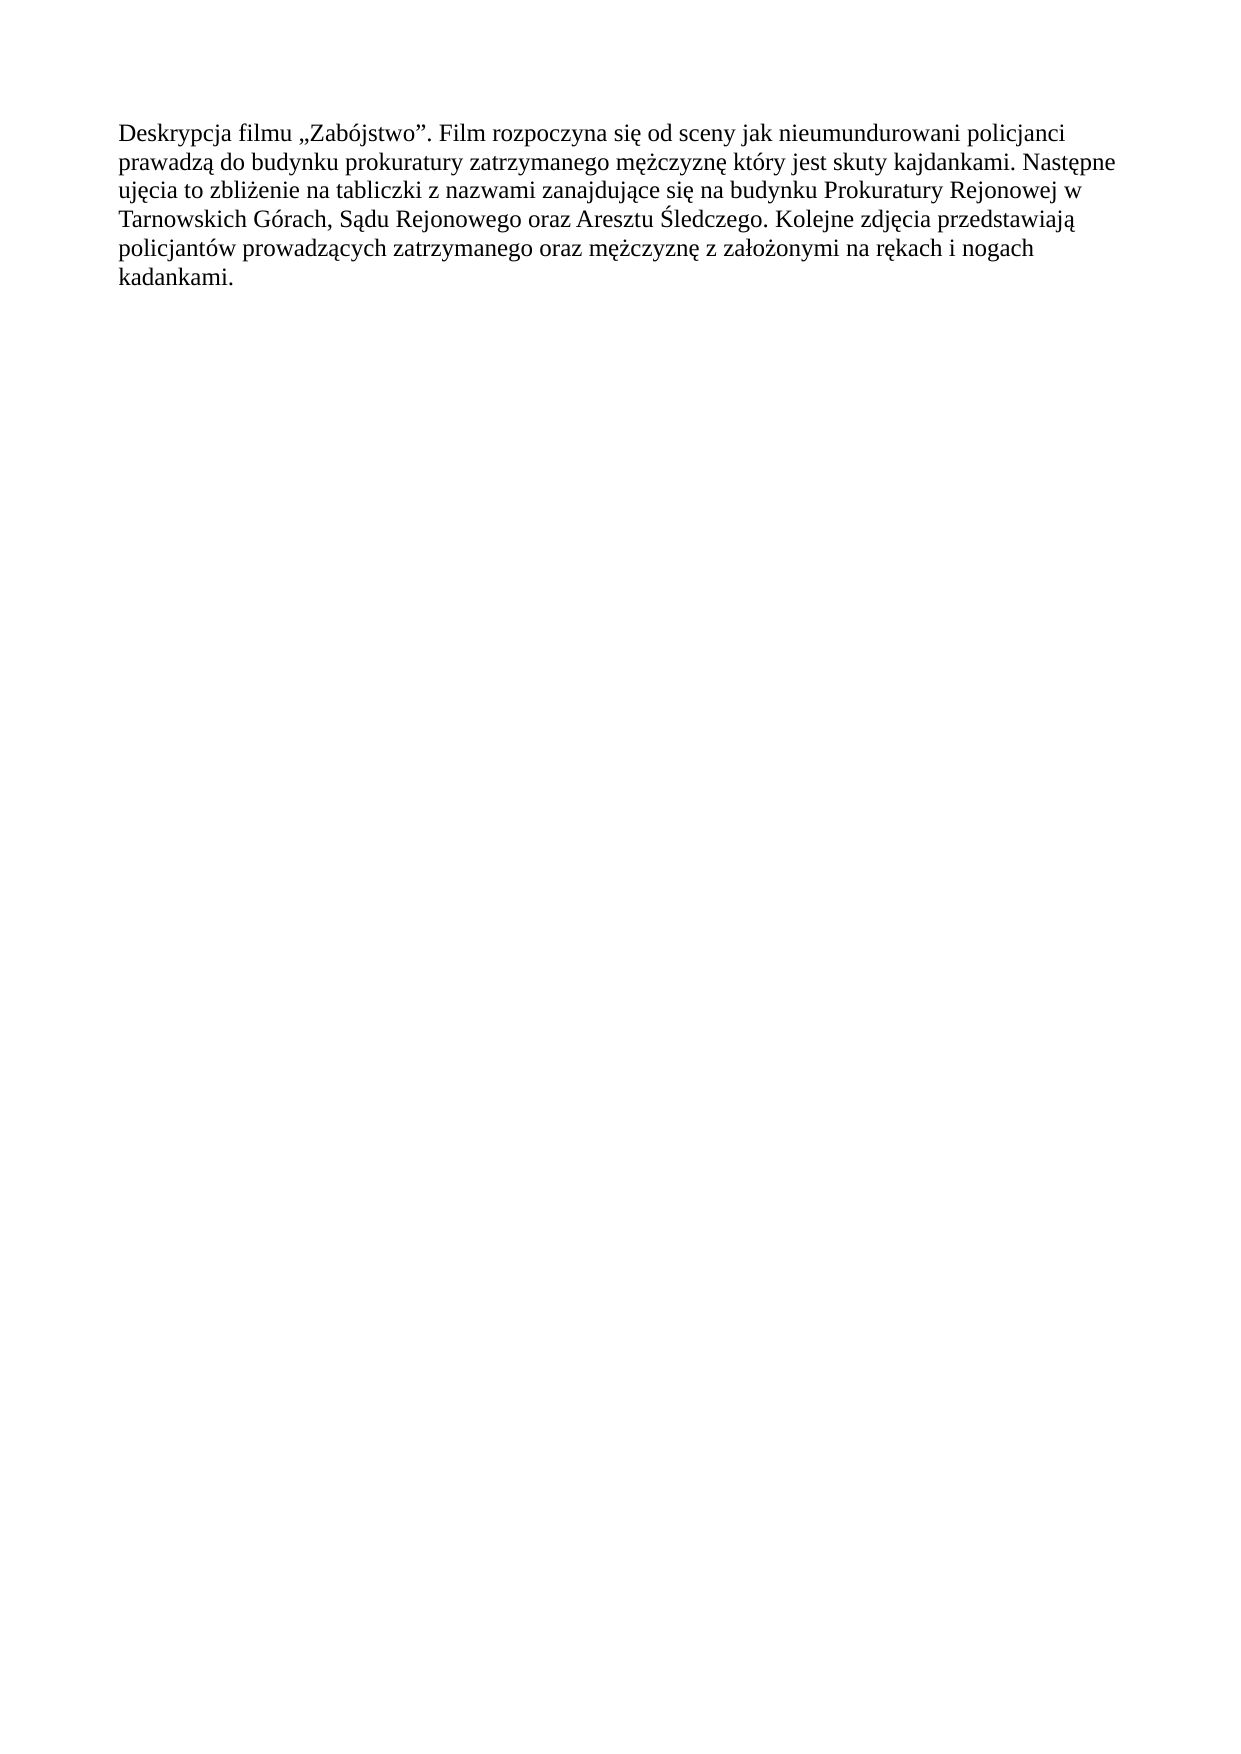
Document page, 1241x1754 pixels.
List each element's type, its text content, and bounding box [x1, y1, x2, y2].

text Deskrypcja filmu „Zabójstwo”. Film rozpoczyna się od sceny jak nieumundurowani policjanci prawadzą do budynku prokuratury zatrzymanego mężczyznę który jest skuty kajdankami. Następne ujęcia to zbliżenie na tabliczki z nazwami zanajdujące się na budynku Prokuratury Rejonowej w Tarnowskich Górach, Sądu Rejonowego oraz Aresztu Śledczego. Kolejne zdjęcia przedstawiają policjantów prowadzących zatrzymanego oraz mężczyznę z założonymi na rękach i nogach kadankami. [118, 118, 1122, 291]
